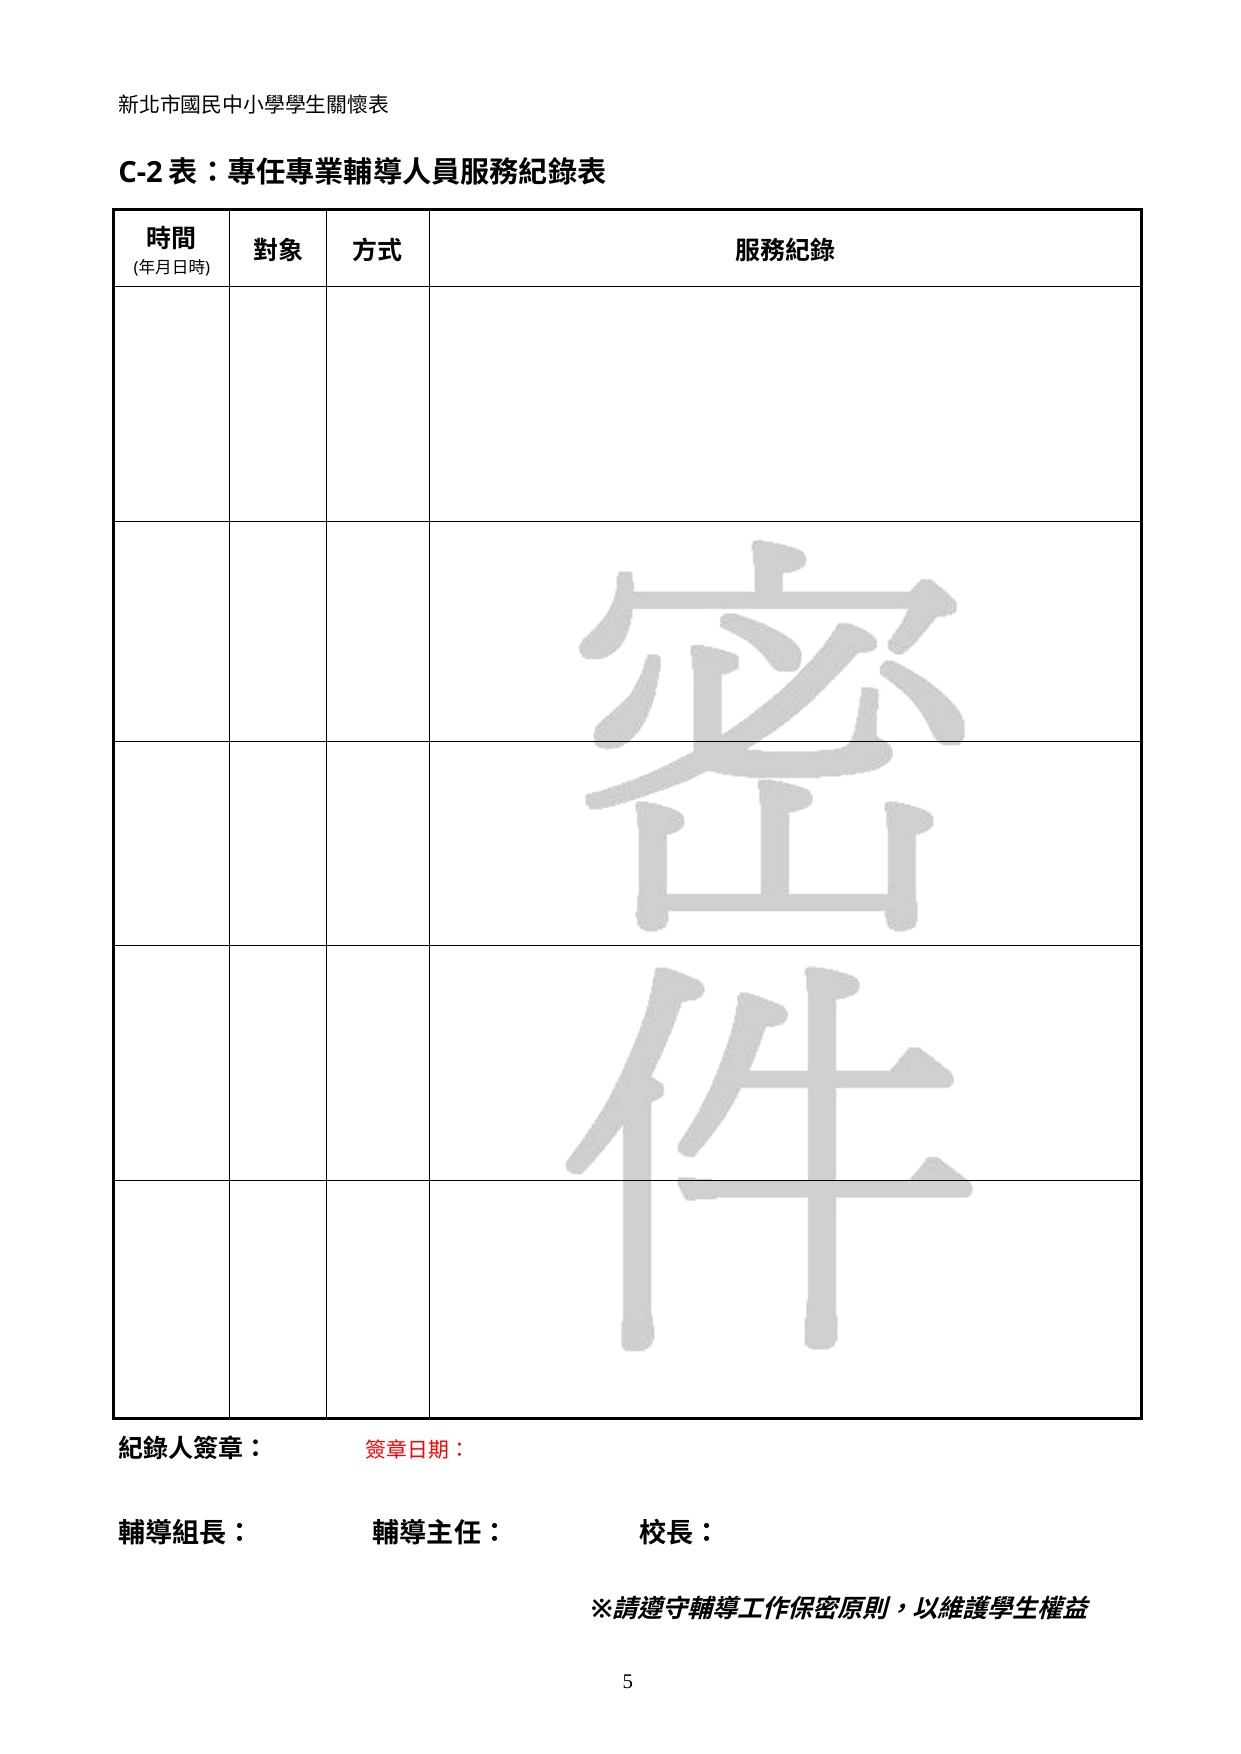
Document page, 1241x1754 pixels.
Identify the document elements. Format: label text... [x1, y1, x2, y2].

table_cell [430, 522, 1140, 741]
table_cell [430, 287, 1140, 521]
table_cell [327, 522, 429, 741]
table_cell [430, 742, 1140, 945]
table_cell [115, 287, 229, 521]
table_cell [115, 1181, 229, 1417]
table_cell [230, 946, 326, 1180]
table_cell [327, 946, 429, 1180]
text ※請遵守輔導工作保密原則，以維護學生權益 [118, 1588, 1087, 1626]
table_header 服務紀錄 [430, 211, 1140, 286]
table_cell [430, 1181, 1140, 1417]
table_cell [230, 287, 326, 521]
table_cell [230, 522, 326, 741]
table_cell [430, 946, 1140, 1180]
table_cell [115, 742, 229, 945]
text 紀錄人簽章： 簽章日期： [118, 1427, 962, 1465]
table_cell [327, 742, 429, 945]
text 輔導組長： 輔導主任： 校長： [118, 1493, 1137, 1568]
table_header 時間 (年月日時) [115, 211, 229, 286]
table_cell [115, 946, 229, 1180]
text C-2表：專任專業輔導人員服務紀錄表 [118, 132, 1137, 207]
table_header 對象 [230, 211, 326, 286]
table_cell [327, 1181, 429, 1417]
table_cell [230, 742, 326, 945]
table_cell [327, 287, 429, 521]
table_cell [230, 1181, 326, 1417]
table_cell [115, 522, 229, 741]
table_header 方式 [327, 211, 429, 286]
